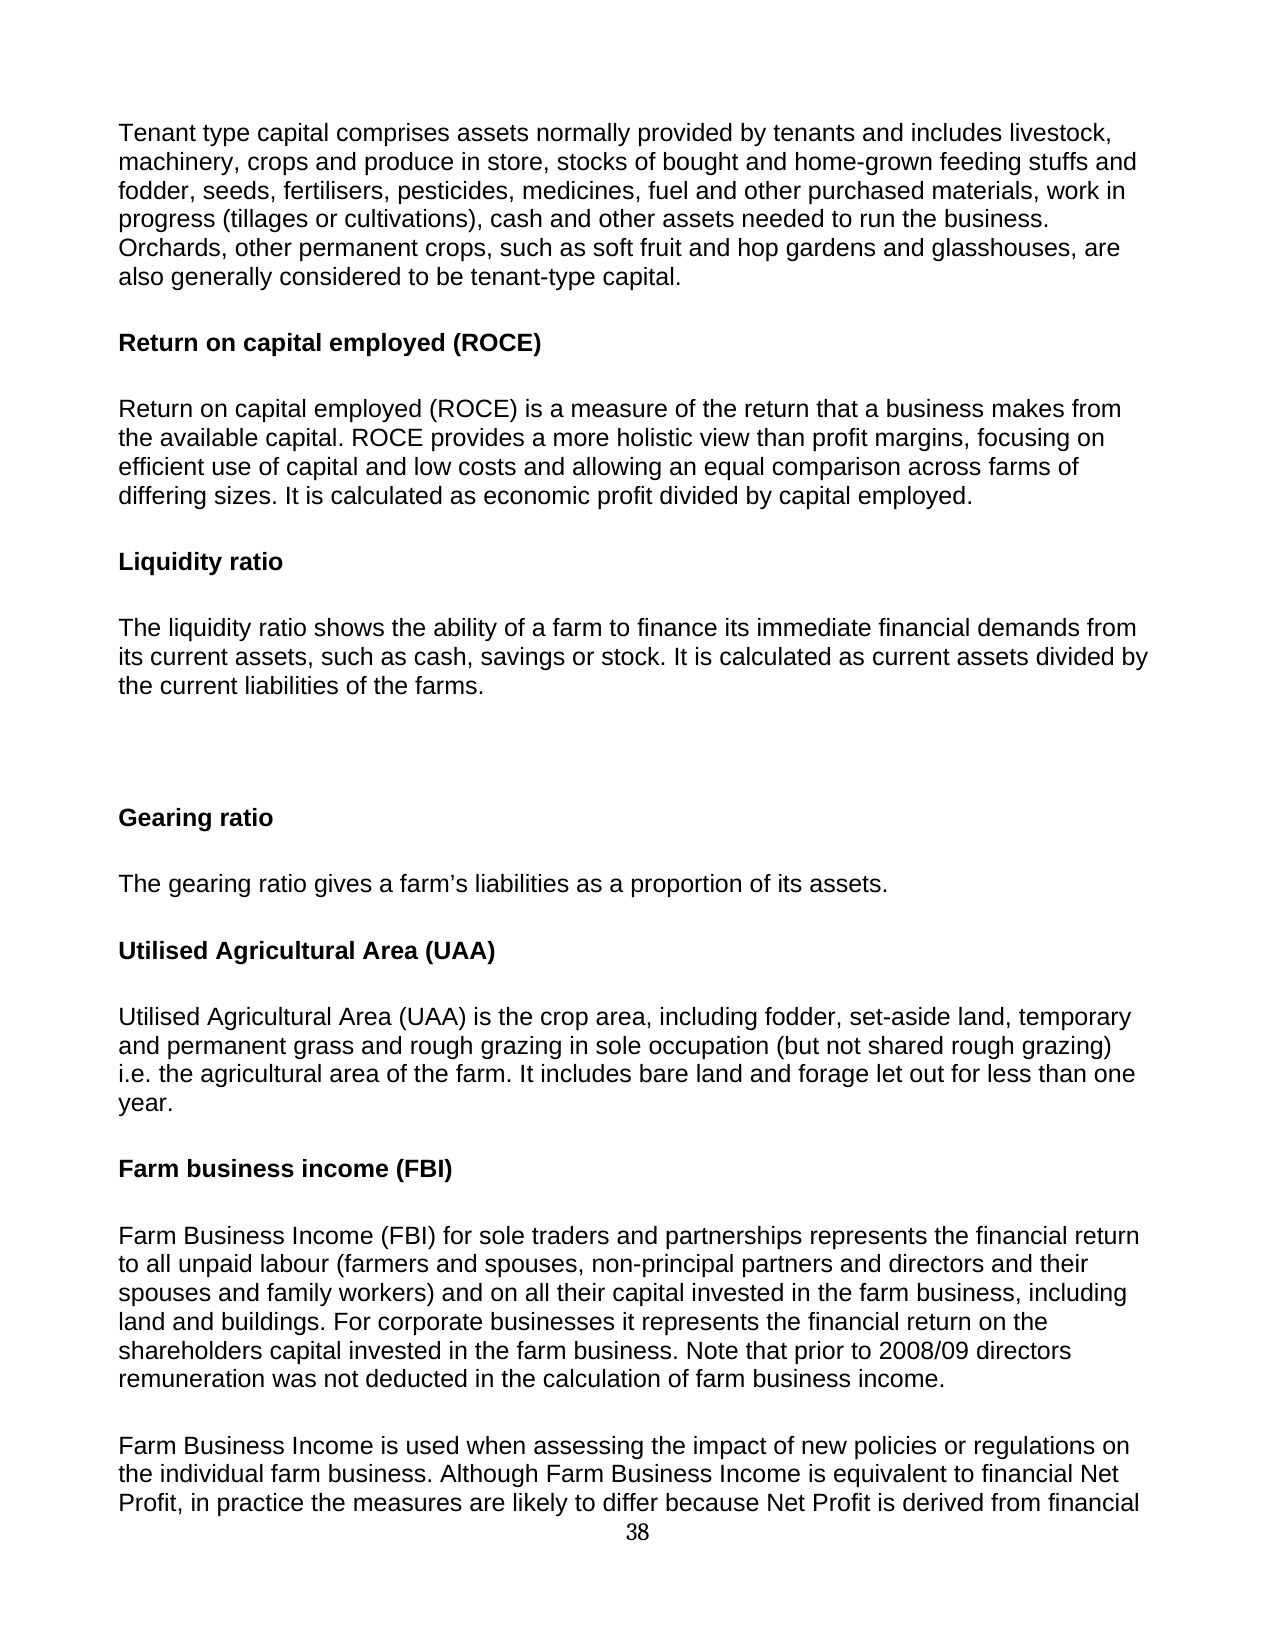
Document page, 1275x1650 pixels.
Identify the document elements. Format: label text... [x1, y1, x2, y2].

text Utilised Agricultural Area (UAA) [118, 936, 1157, 964]
text Tenant type capital comprises assets normally provided by tenants and includes livestock, machinery, crops and produce in store, stocks of bought and home-grown feeding stuffs and fodder, seeds, fertilisers, pesticides, medicines, fuel and other purchased materials, work in progress (tillages or cultivations), cash and other assets needed to run the business. Orchards, other permanent crops, such as soft fruit and hop gardens and glasshouses, are also generally considered to be tenant-type capital. [118, 118, 1157, 291]
text Return on capital employed (ROCE) [118, 328, 1157, 357]
text Liquidity ratio [118, 547, 1157, 576]
text The gearing ratio gives a farm’s liabilities as a proportion of its assets. [118, 869, 1157, 898]
text Return on capital employed (ROCE) is a measure of the return that a business makes from the available capital. ROCE provides a more holistic view than profit margins, focusing on efficient use of capital and low costs and allowing an equal comparison across farms of differing sizes. It is calculated as economic profit divided by capital employed. [118, 394, 1157, 509]
text The liquidity ratio shows the ability of a farm to finance its immediate financial demands from its current assets, such as cash, savings or stock. It is calculated as current assets divided by the current liabilities of the farms. [118, 613, 1157, 699]
text Gearing ratio [118, 803, 1157, 832]
text Utilised Agricultural Area (UAA) is the crop area, including fodder, set-aside land, temporary and permanent grass and rough grazing in sole occupation (but not shared rough grazing) i.e. the agricultural area of the farm. It includes bare land and forage let out for less than one year. [118, 1002, 1157, 1117]
text Farm business income (FBI) [118, 1154, 1157, 1183]
text Farm Business Income is used when assessing the impact of new policies or regulations on the individual farm business. Although Farm Business Income is equivalent to financial Net Profit, in practice the measures are likely to differ because Net Profit is derived from financial [118, 1431, 1157, 1517]
text Farm Business Income (FBI) for sole traders and partnerships represents the financial return to all unpaid labour (farmers and spouses, non-principal partners and directors and their spouses and family workers) and on all their capital invested in the farm business, including land and buildings. For corporate businesses it represents the financial return on the shareholders capital invested in the farm business. Note that prior to 2008/09 directors remuneration was not deducted in the calculation of farm business income. [118, 1221, 1157, 1393]
